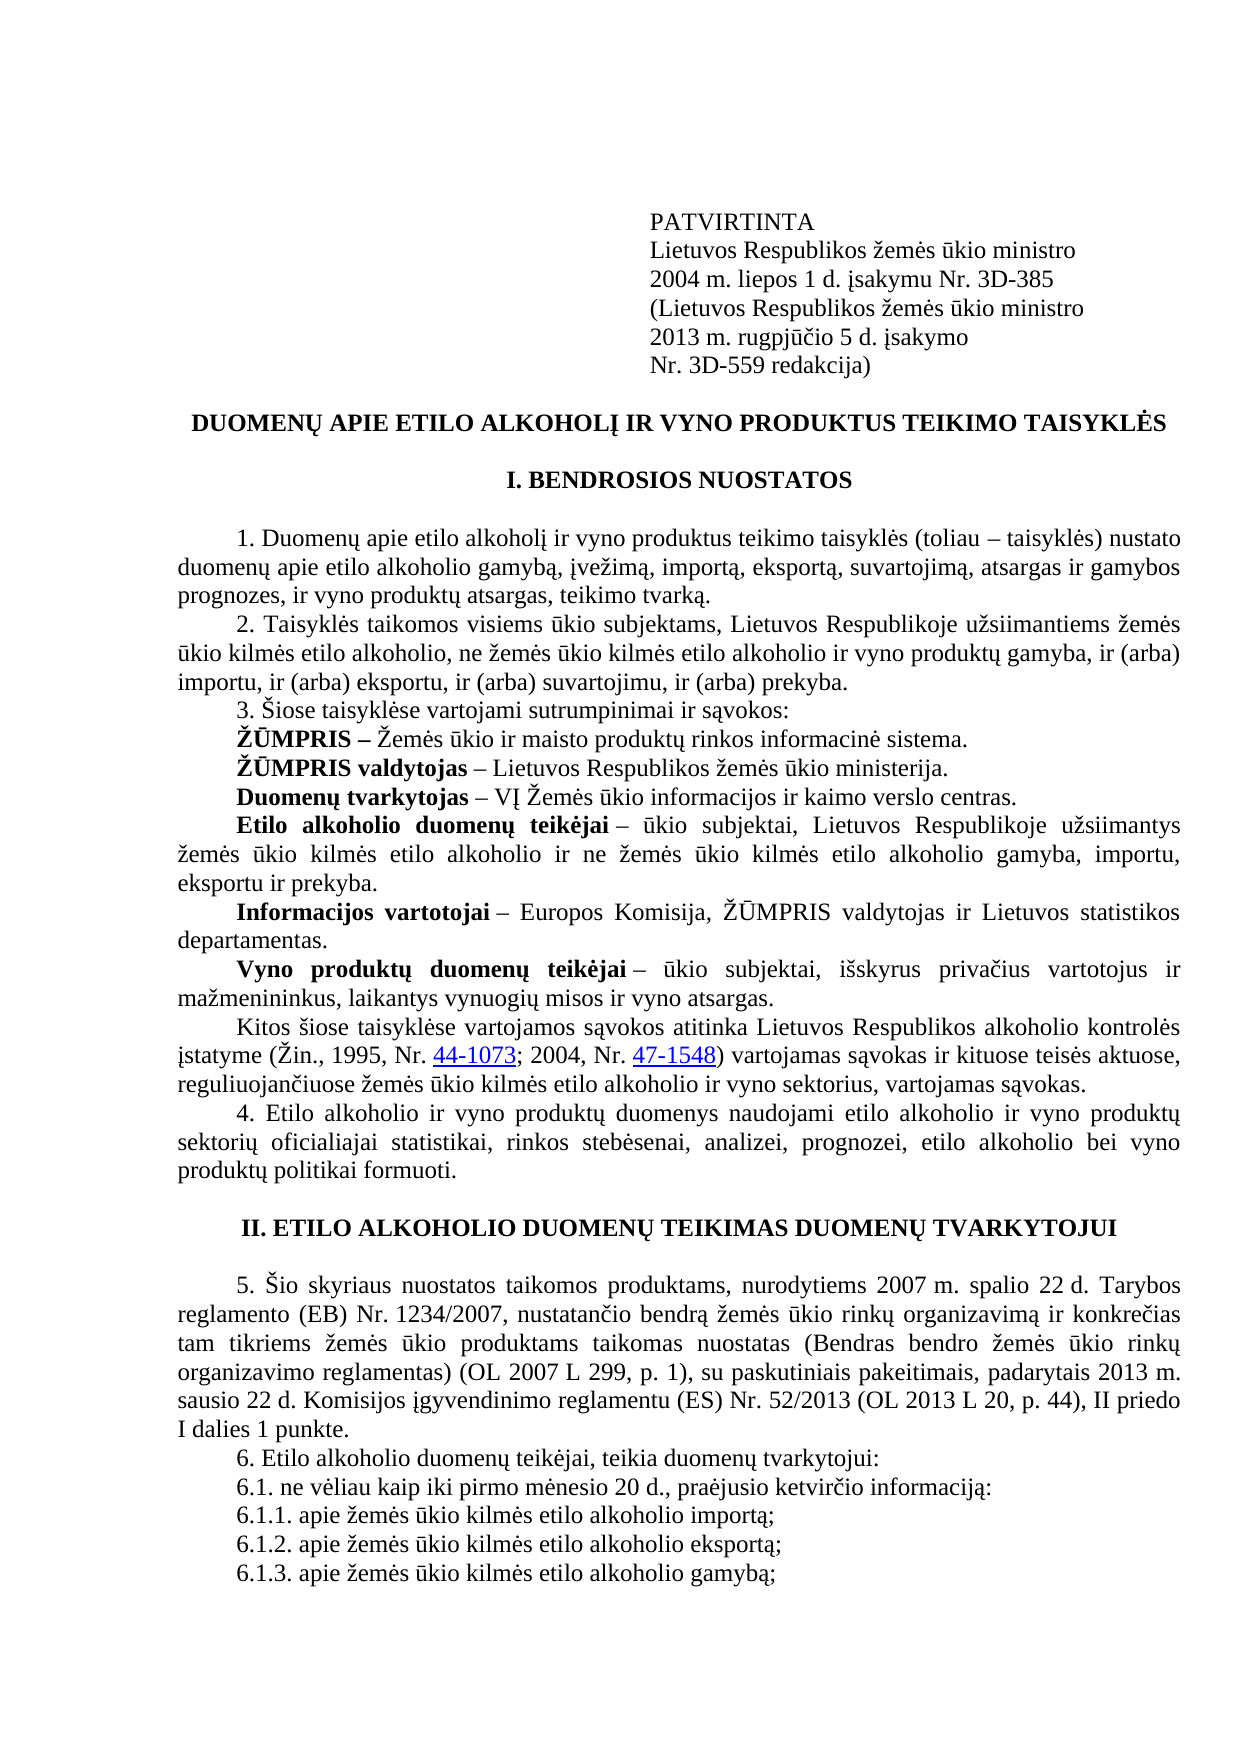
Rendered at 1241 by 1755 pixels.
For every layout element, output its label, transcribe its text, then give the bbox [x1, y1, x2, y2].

text 6.1.3. apie žemės ūkio kilmės etilo alkoholio gamybą; [177, 1558, 1181, 1587]
text Kitos šiose taisyklėse vartojamos sąvokos atitinka Lietuvos Respublikos alkoholio kontrolės įstatyme (Žin., 1995, Nr. 44-1073; 2004, Nr. 47-1548) vartojamas sąvokas ir kituose teisės aktuose, reguliuojančiuose žemės ūkio kilmės etilo alkoholio ir vyno sektorius, vartojamas sąvokas. [177, 1012, 1181, 1098]
text I. BENDROSIOS NUOSTATOS [177, 465, 1181, 494]
text Informacijos vartotojai – Europos Komisija, ŽŪMPRIS valdytojas ir Lietuvos statistikos departamentas. [177, 897, 1181, 954]
text 2004 m. liepos 1 d. įsakymu Nr. 3D-385 [649, 264, 1181, 293]
text (Lietuvos Respublikos žemės ūkio ministro [649, 293, 1181, 322]
text 1. Duomenų apie etilo alkoholį ir vyno produktus teikimo taisyklės (toliau – taisyklės) nustato duomenų apie etilo alkoholio gamybą, įvežimą, importą, eksportą, suvartojimą, atsargas ir gamybos prognozes, ir vyno produktų atsargas, teikimo tvarką. [177, 523, 1181, 609]
text 4. Etilo alkoholio ir vyno produktų duomenys naudojami etilo alkoholio ir vyno produktų sektorių oficialiajai statistikai, rinkos stebėsenai, analizei, prognozei, etilo alkoholio bei vyno produktų politikai formuoti. [177, 1098, 1181, 1184]
text 6.1. ne vėliau kaip iki pirmo mėnesio 20 d., praėjusio ketvirčio informaciją: [177, 1472, 1181, 1500]
text Lietuvos Respublikos žemės ūkio ministro [649, 235, 1181, 264]
text 6.1.1. apie žemės ūkio kilmės etilo alkoholio importą; [177, 1500, 1181, 1529]
text Etilo alkoholio duomenų teikėjai – ūkio subjektai, Lietuvos Respublikoje užsiimantys žemės ūkio kilmės etilo alkoholio ir ne žemės ūkio kilmės etilo alkoholio gamyba, importu, eksportu ir prekyba. [177, 810, 1181, 897]
text Vyno produktų duomenų teikėjai – ūkio subjektai, išskyrus privačius vartotojus ir mažmenininkus, laikantys vynuogių misos ir vyno atsargas. [177, 954, 1181, 1012]
text 5. Šio skyriaus nuostatos taikomos produktams, nurodytiems 2007 m. spalio 22 d. Tarybos reglamento (EB) Nr. 1234/2007, nustatančio bendrą žemės ūkio rinkų organizavimą ir konkrečias tam tikriems žemės ūkio produktams taikomas nuostatas (Bendras bendro žemės ūkio rinkų organizavimo reglamentas) (OL 2007 L 299, p. 1), su paskutiniais pakeitimais, padarytais 2013 m. sausio 22 d. Komisijos įgyvendinimo reglamentu (ES) Nr. 52/2013 (OL 2013 L 20, p. 44), II priedo I dalies 1 punkte. [177, 1270, 1181, 1443]
text Nr. 3D-559 redakcija) [649, 350, 1181, 379]
text ŽŪMPRIS valdytojas – Lietuvos Respublikos žemės ūkio ministerija. [177, 753, 1181, 782]
text II. ETILO ALKOHOLIO DUOMENŲ TEIKIMAS DUOMENŲ TVARKYTOJUI [177, 1213, 1181, 1242]
text 2013 m. rugpjūčio 5 d. įsakymo [649, 322, 1181, 350]
text PATVIRTINTA [649, 207, 1181, 235]
text 2. Taisyklės taikomos visiems ūkio subjektams, Lietuvos Respublikoje užsiimantiems žemės ūkio kilmės etilo alkoholio, ne žemės ūkio kilmės etilo alkoholio ir vyno produktų gamyba, ir (arba) importu, ir (arba) eksportu, ir (arba) suvartojimu, ir (arba) prekyba. [177, 609, 1181, 695]
text ŽŪMPRIS – Žemės ūkio ir maisto produktų rinkos informacinė sistema. [177, 724, 1181, 753]
text Duomenų tvarkytojas – VĮ Žemės ūkio informacijos ir kaimo verslo centras. [177, 782, 1181, 810]
text 6.1.2. apie žemės ūkio kilmės etilo alkoholio eksportą; [177, 1529, 1181, 1558]
text DUOMENŲ APIE ETILO ALKOHOLĮ IR VYNO PRODUKTUS TEIKIMO TAISYKLĖS [177, 408, 1181, 437]
text 6. Etilo alkoholio duomenų teikėjai, teikia duomenų tvarkytojui: [177, 1443, 1181, 1472]
text 3. Šiose taisyklėse vartojami sutrumpinimai ir sąvokos: [177, 695, 1181, 724]
